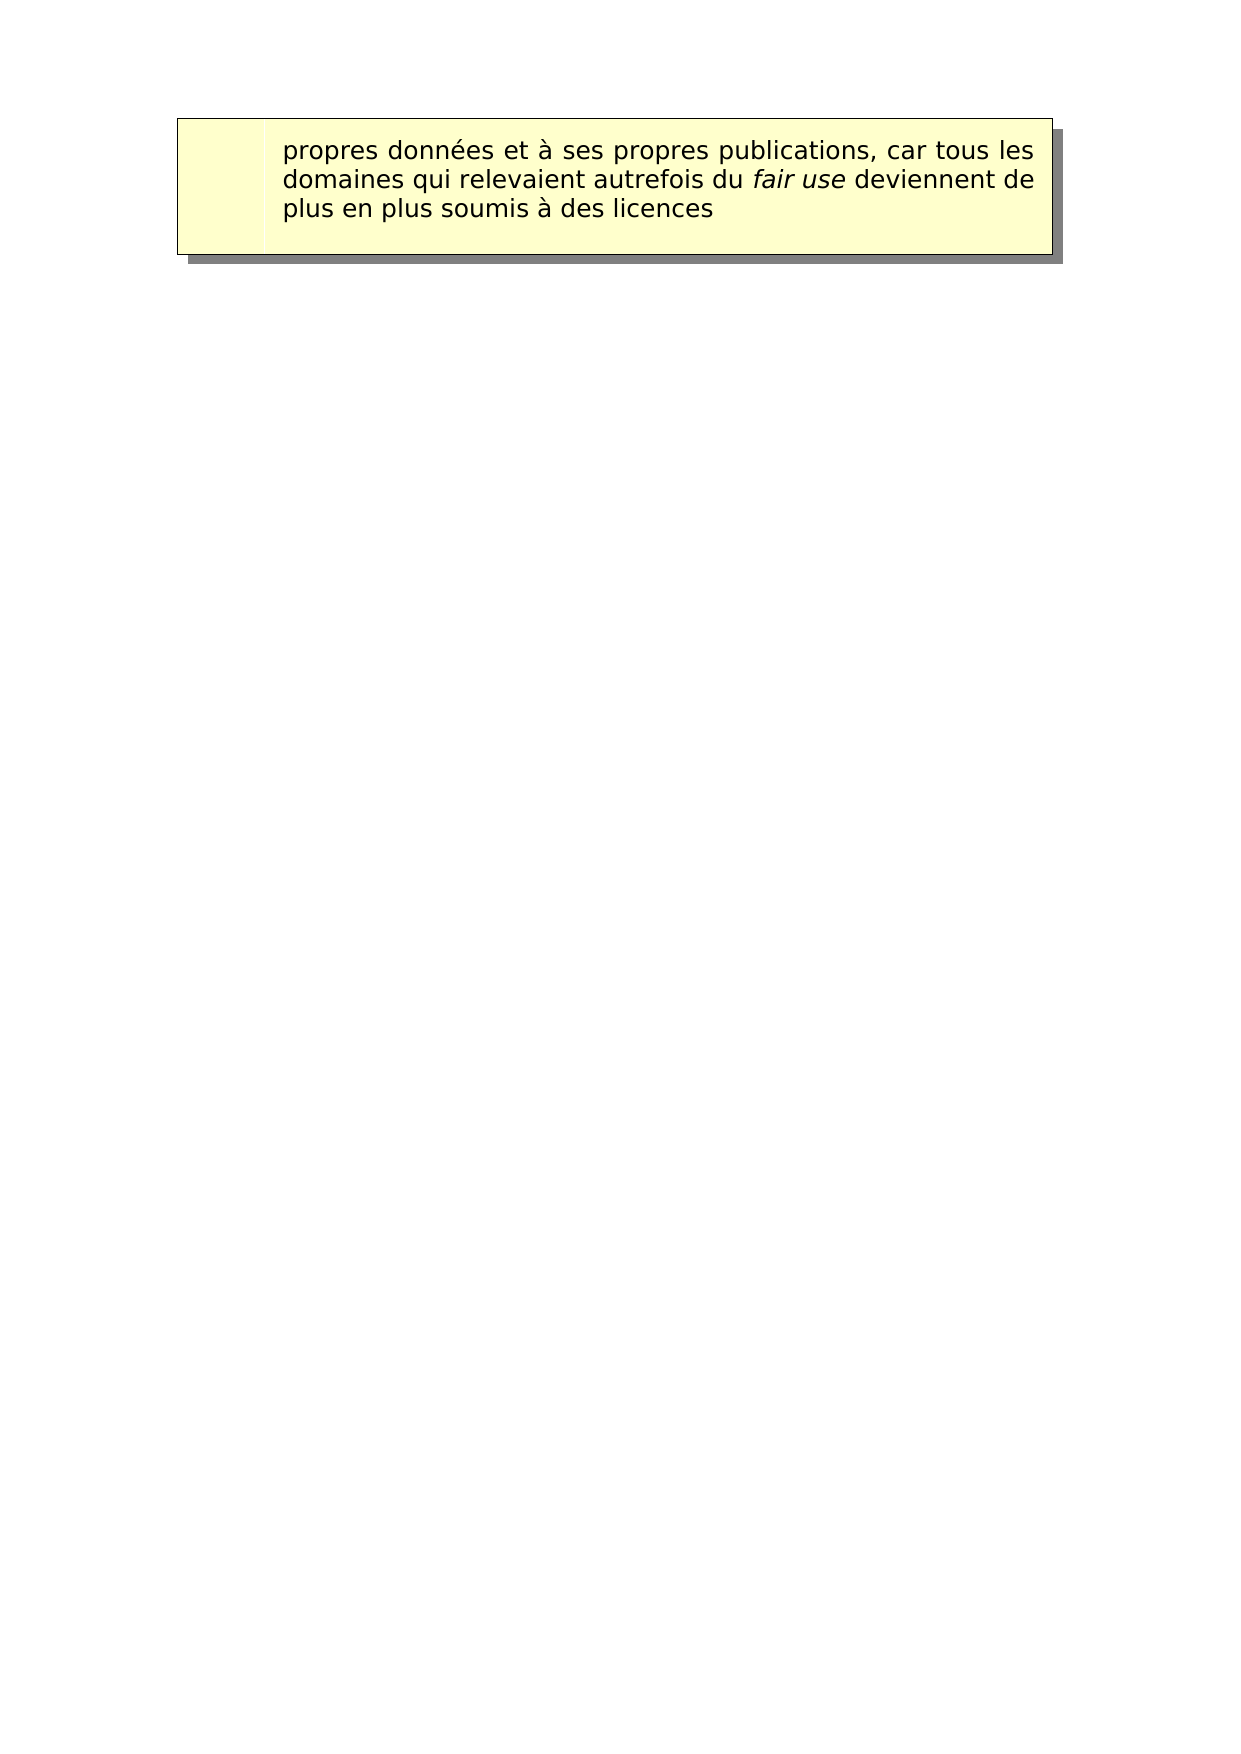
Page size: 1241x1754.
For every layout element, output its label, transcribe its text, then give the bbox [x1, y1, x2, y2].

table_header propres données et à ses propres publications, car tous les domaines qui relevaient autrefois du fair use deviennent de plus en plus soumis à des licences [265, 119, 1052, 254]
table_header [178, 119, 264, 254]
